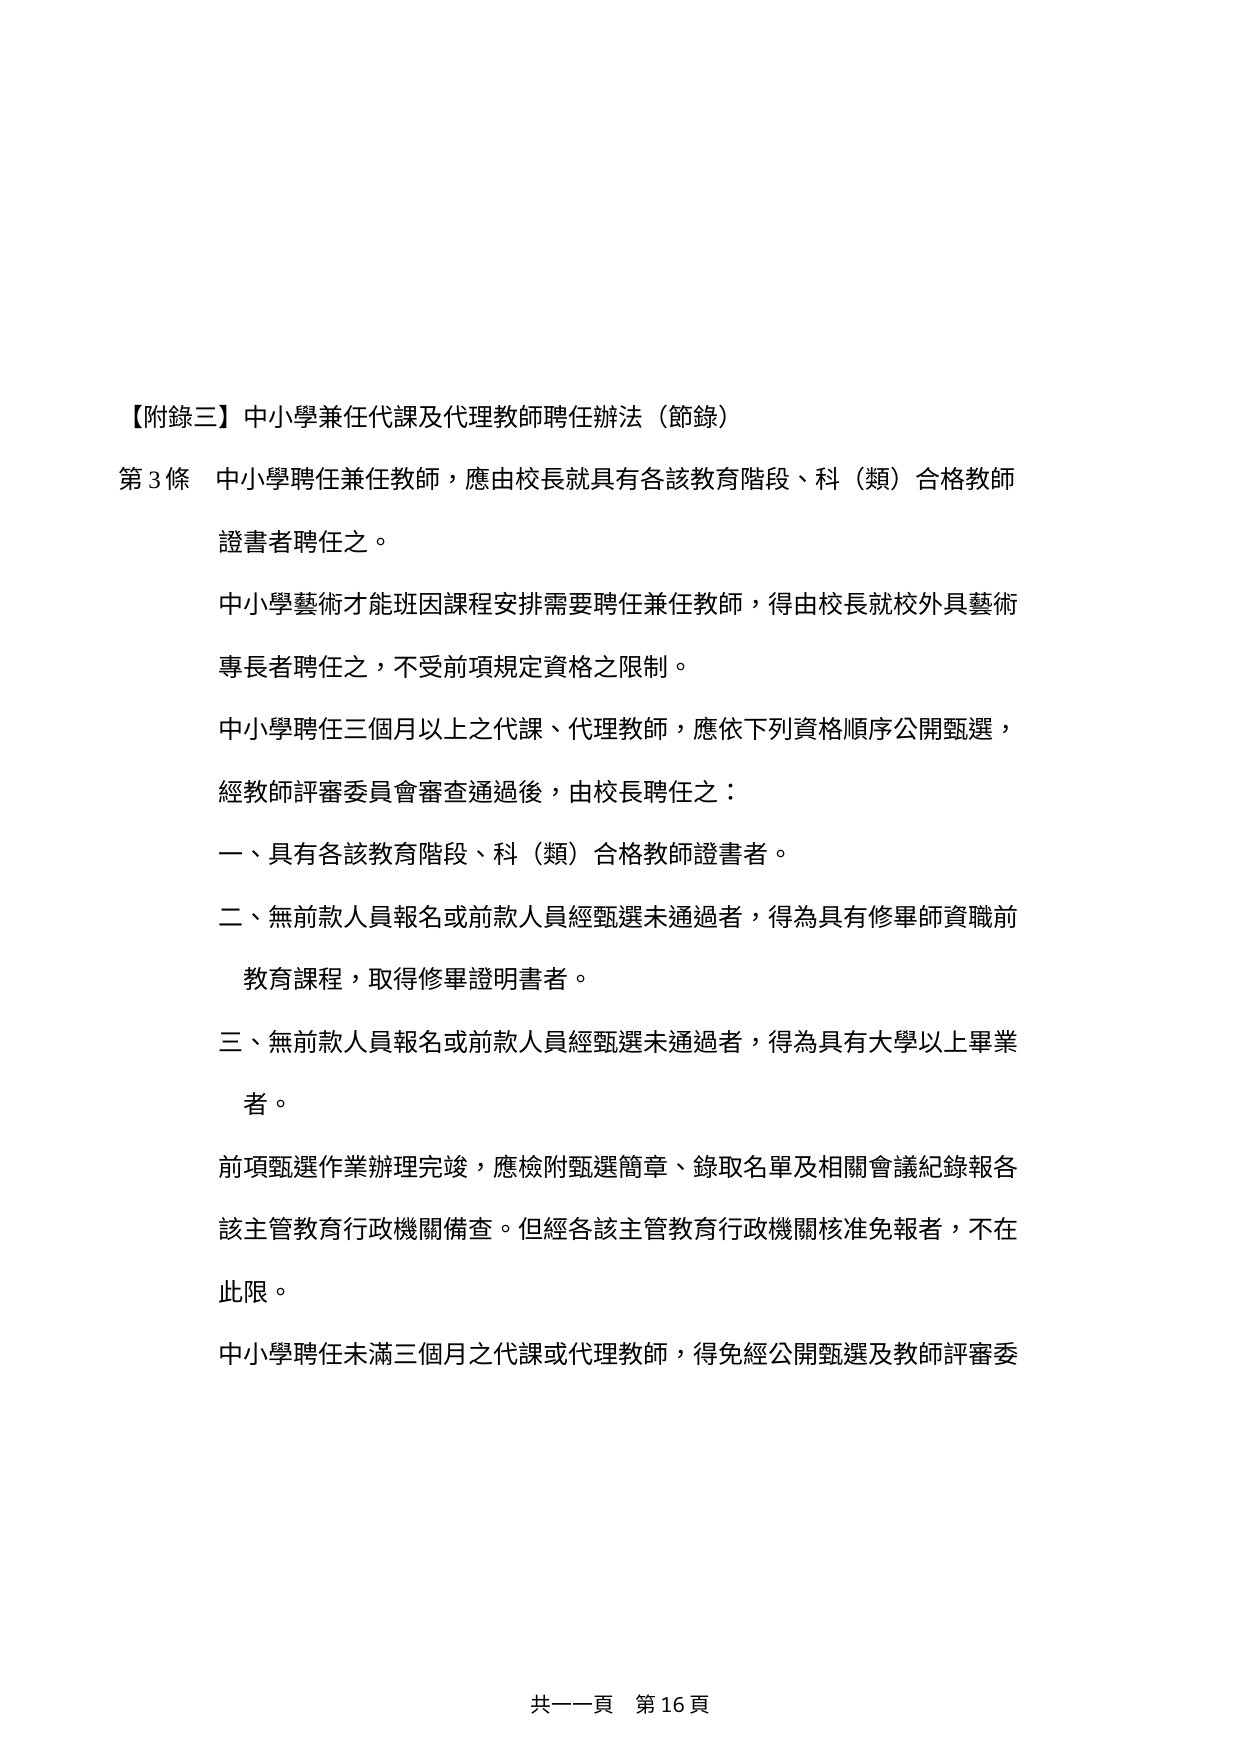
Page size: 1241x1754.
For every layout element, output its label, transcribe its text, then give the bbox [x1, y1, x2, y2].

text 此限。 [118, 1249, 1122, 1311]
text 中小學藝術才能班因課程安排需要聘任兼任教師，得由校長就校外具藝術 [118, 561, 1122, 624]
text 【附錄三】中小學兼任代課及代理教師聘任辦法（節錄） [118, 374, 1122, 436]
text 中小學聘任未滿三個月之代課或代理教師，得免經公開甄選及教師評審委 [118, 1311, 1122, 1374]
text 專長者聘任之，不受前項規定資格之限制。 [118, 624, 1122, 686]
text 經教師評審委員會審查通過後，由校長聘任之： [118, 749, 1122, 811]
text 中小學聘任三個月以上之代課、代理教師，應依下列資格順序公開甄選， [118, 686, 1122, 749]
text 一、具有各該教育階段、科（類）合格教師證書者。 [118, 811, 1122, 874]
text 證書者聘任之。 [118, 499, 1122, 561]
text 教育課程，取得修畢證明書者。 [118, 936, 1122, 999]
text 該主管教育行政機關備查。但經各該主管教育行政機關核准免報者，不在 [118, 1186, 1122, 1249]
text 前項甄選作業辦理完竣，應檢附甄選簡章、錄取名單及相關會議紀錄報各 [118, 1124, 1122, 1186]
text 二、無前款人員報名或前款人員經甄選未通過者，得為具有修畢師資職前 [118, 874, 1122, 936]
text 者。 [118, 1061, 1122, 1124]
text 第3條 中小學聘任兼任教師，應由校長就具有各該教育階段、科（類）合格教師 [118, 436, 1122, 499]
text 三、無前款人員報名或前款人員經甄選未通過者，得為具有大學以上畢業 [118, 999, 1122, 1061]
